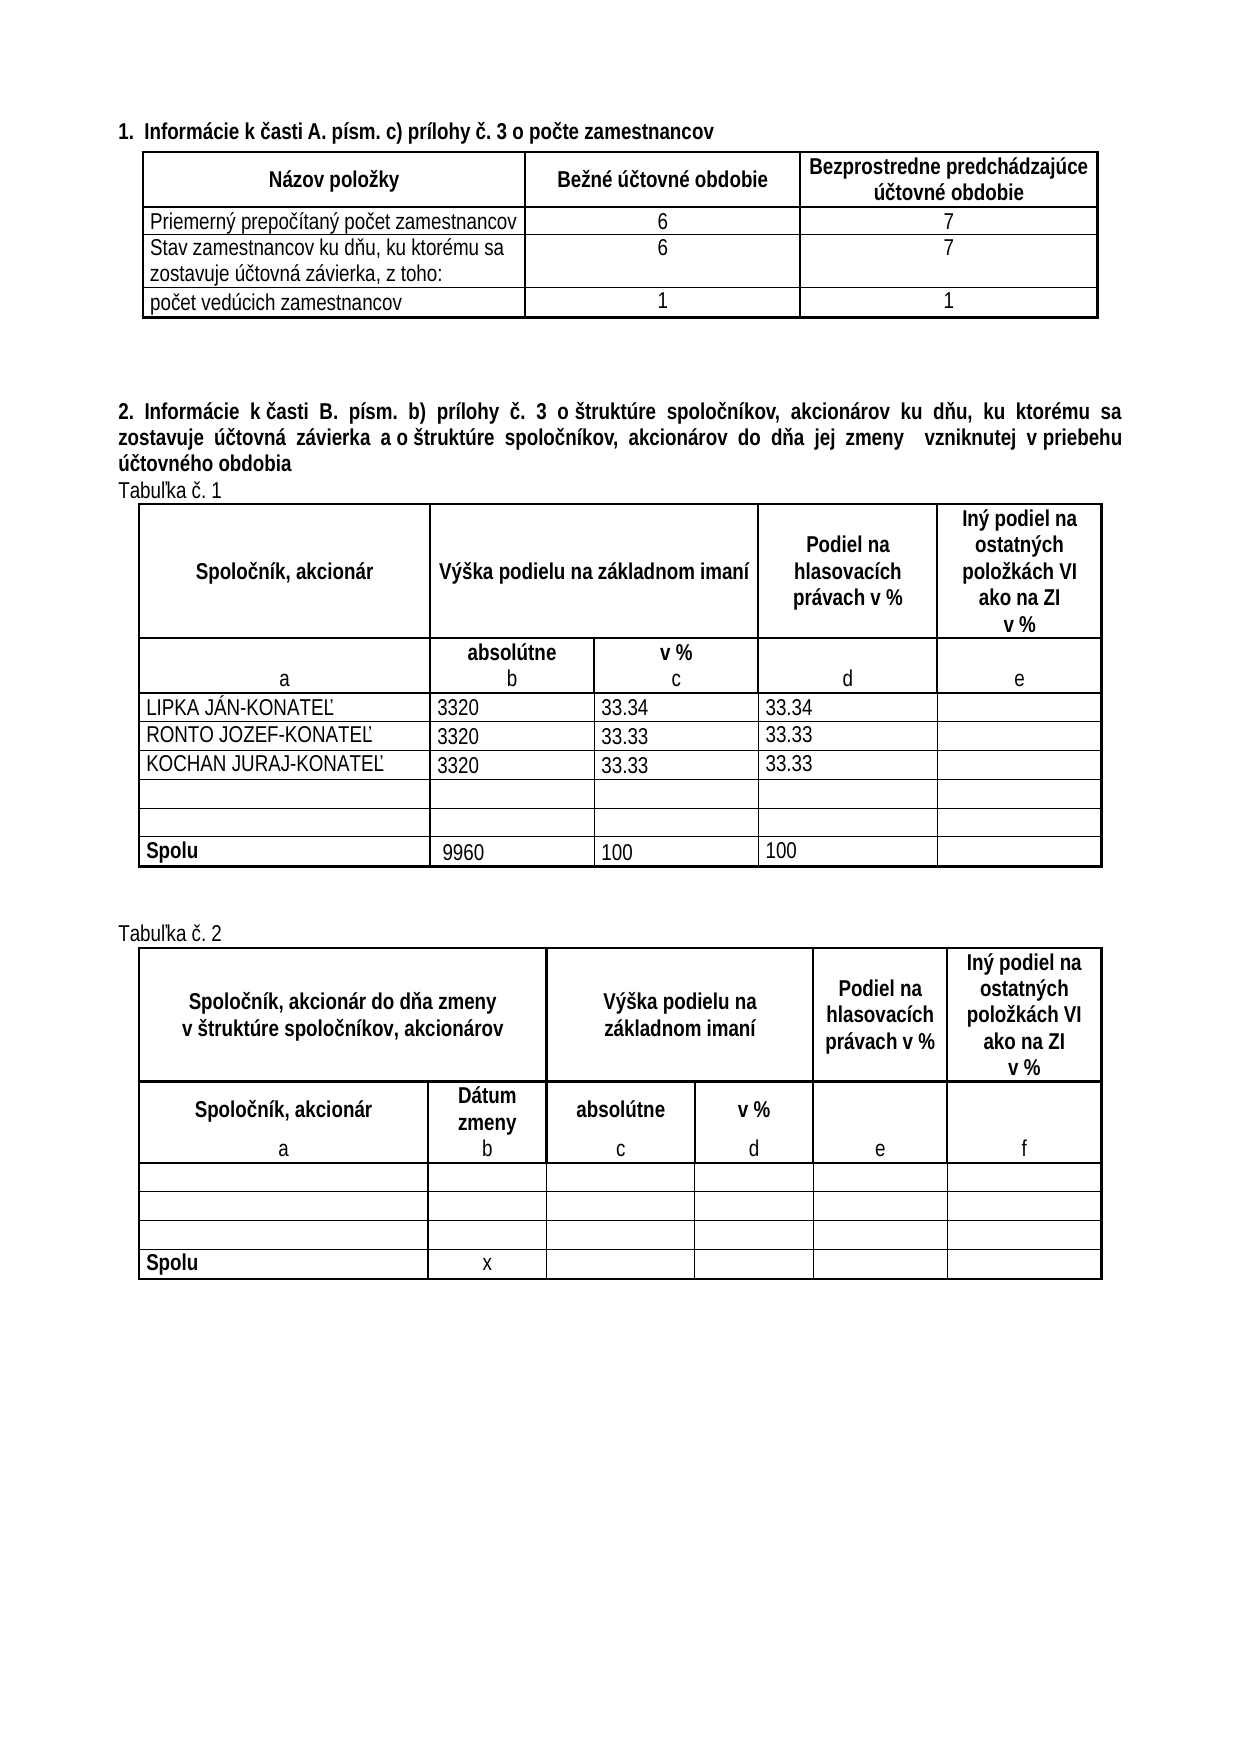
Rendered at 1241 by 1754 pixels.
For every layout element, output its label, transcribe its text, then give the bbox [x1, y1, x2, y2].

table_header Spoločník, akcionár [140, 505, 429, 637]
table_cell e [938, 665, 1100, 692]
table_cell v % [696, 1083, 812, 1135]
table_cell 33,33 [759, 751, 937, 778]
table_cell e [814, 1135, 946, 1162]
table_cell Priemerný prepočítaný počet zamestnancov [144, 208, 524, 234]
text Tabuľka č. 1 [118, 477, 1122, 503]
table_cell [938, 809, 1100, 836]
table_cell [948, 1250, 1100, 1277]
table_cell [814, 1192, 947, 1219]
table_cell [759, 639, 936, 665]
table_cell 6 [526, 208, 799, 234]
table_cell [695, 1192, 813, 1219]
table_cell [695, 1164, 813, 1191]
table_cell f [948, 1135, 1100, 1162]
table_cell a [140, 1135, 427, 1162]
text 2. Informácie k časti B. písm. b) prílohy č. 3 o štruktúre spoločníkov, akcionárov ku dňu, ku ktorému sa zostavuje účtovná závierka a o štruktúre spoločníkov, akcionárov do dňa jej zmeny vzniknutej v priebehu účtovného obdobia [118, 398, 1122, 477]
table_cell c [595, 665, 757, 692]
table_cell [938, 780, 1100, 807]
table_cell [429, 1221, 546, 1248]
table_cell počet vedúcich zamestnancov [144, 288, 524, 316]
table_cell [948, 1164, 1100, 1191]
table_cell [948, 1192, 1100, 1219]
table_cell [948, 1083, 1100, 1135]
table_cell [759, 809, 937, 836]
table_header Bežné účtovné obdobie [526, 153, 799, 206]
table_cell 33,34 [759, 694, 937, 721]
table_cell x [429, 1250, 546, 1277]
table_cell [140, 809, 429, 836]
table_cell [140, 639, 429, 665]
table_cell [431, 780, 594, 807]
table_cell [938, 837, 1100, 865]
table_cell [814, 1083, 946, 1135]
table_cell c [548, 1135, 694, 1162]
table_cell 3320 [431, 751, 594, 778]
table_cell [814, 1221, 947, 1248]
table_cell [429, 1192, 546, 1219]
table_header Názov položky [144, 153, 524, 206]
table_cell [938, 694, 1100, 721]
table_cell 100 [759, 837, 937, 865]
table_header Výška podielu na základnom imaní [548, 949, 812, 1080]
table_cell [695, 1250, 813, 1277]
table_header Spoločník, akcionár do dňa zmeny v štruktúre spoločníkov, akcionárov [140, 949, 545, 1080]
table_cell v % [595, 639, 757, 665]
table_cell Spolu [140, 1250, 427, 1277]
table_cell b [429, 1135, 545, 1162]
table_cell Spoločník, akcionár [140, 1083, 427, 1135]
table_cell [429, 1164, 546, 1191]
table_cell Dátum zmeny [429, 1083, 545, 1135]
table_header Výška podielu na základnom imaní [431, 505, 757, 637]
table_cell RONTO JOZEF-KONATEĽ [140, 722, 429, 749]
table_cell 33,33 [759, 722, 937, 749]
table_cell 7 [801, 235, 1096, 287]
table_cell [547, 1192, 694, 1219]
table_cell [595, 809, 758, 836]
table_cell LIPKA JÁN-KONATEĽ [140, 694, 429, 721]
table_cell 7 [801, 208, 1096, 234]
table_cell 33,33 [595, 722, 758, 749]
table_cell 1 [526, 288, 799, 316]
table_cell KOCHAN JURAJ-KONATEĽ [140, 751, 429, 778]
table_cell [547, 1250, 694, 1277]
table_cell [938, 751, 1100, 778]
table_cell [547, 1221, 694, 1248]
table_header Podiel na hlasovacích právach v % [759, 505, 936, 637]
text Tabuľka č. 2 [118, 920, 1122, 947]
table_cell [140, 1164, 427, 1191]
table_cell 33,34 [595, 694, 758, 721]
table_cell 3320 [431, 694, 594, 721]
table_cell 100 [595, 837, 758, 865]
table_cell 33,33 [595, 751, 758, 778]
table_cell [938, 722, 1100, 749]
table_cell [814, 1250, 947, 1277]
table_cell Spolu [140, 837, 429, 865]
table_cell [595, 780, 758, 807]
table_cell d [759, 665, 936, 692]
table_cell d [696, 1135, 812, 1162]
table_cell 1 [801, 288, 1096, 316]
table_cell 9960 [431, 837, 594, 865]
table_cell a [140, 665, 429, 692]
table_cell [140, 780, 429, 807]
table_header Bezprostredne predchádzajúce účtovné obdobie [801, 153, 1096, 206]
table_cell [814, 1164, 947, 1191]
table_cell [948, 1221, 1100, 1248]
table_cell [759, 780, 937, 807]
table_cell absolútne [431, 639, 593, 665]
table_cell Stav zamestnancov ku dňu, ku ktorému sa zostavuje účtovná závierka, z toho: [144, 235, 524, 287]
table_cell [938, 639, 1100, 665]
table_cell [695, 1221, 813, 1248]
table_cell 6 [526, 235, 799, 287]
table_cell [140, 1192, 427, 1219]
table_cell [140, 1221, 427, 1248]
table_cell [431, 809, 594, 836]
table_header Iný podiel na ostatných položkách VI ako na ZI v % [948, 949, 1100, 1080]
table_cell 3320 [431, 722, 594, 749]
table_cell absolútne [548, 1083, 694, 1135]
table_cell b [431, 665, 593, 692]
table_cell [547, 1164, 694, 1191]
table_header Podiel na hlasovacích právach v % [814, 949, 946, 1080]
table_header Iný podiel na ostatných položkách VI ako na ZI v % [938, 505, 1100, 637]
text 1. Informácie k časti A. písm. c) prílohy č. 3 o počte zamestnancov [118, 118, 1122, 144]
